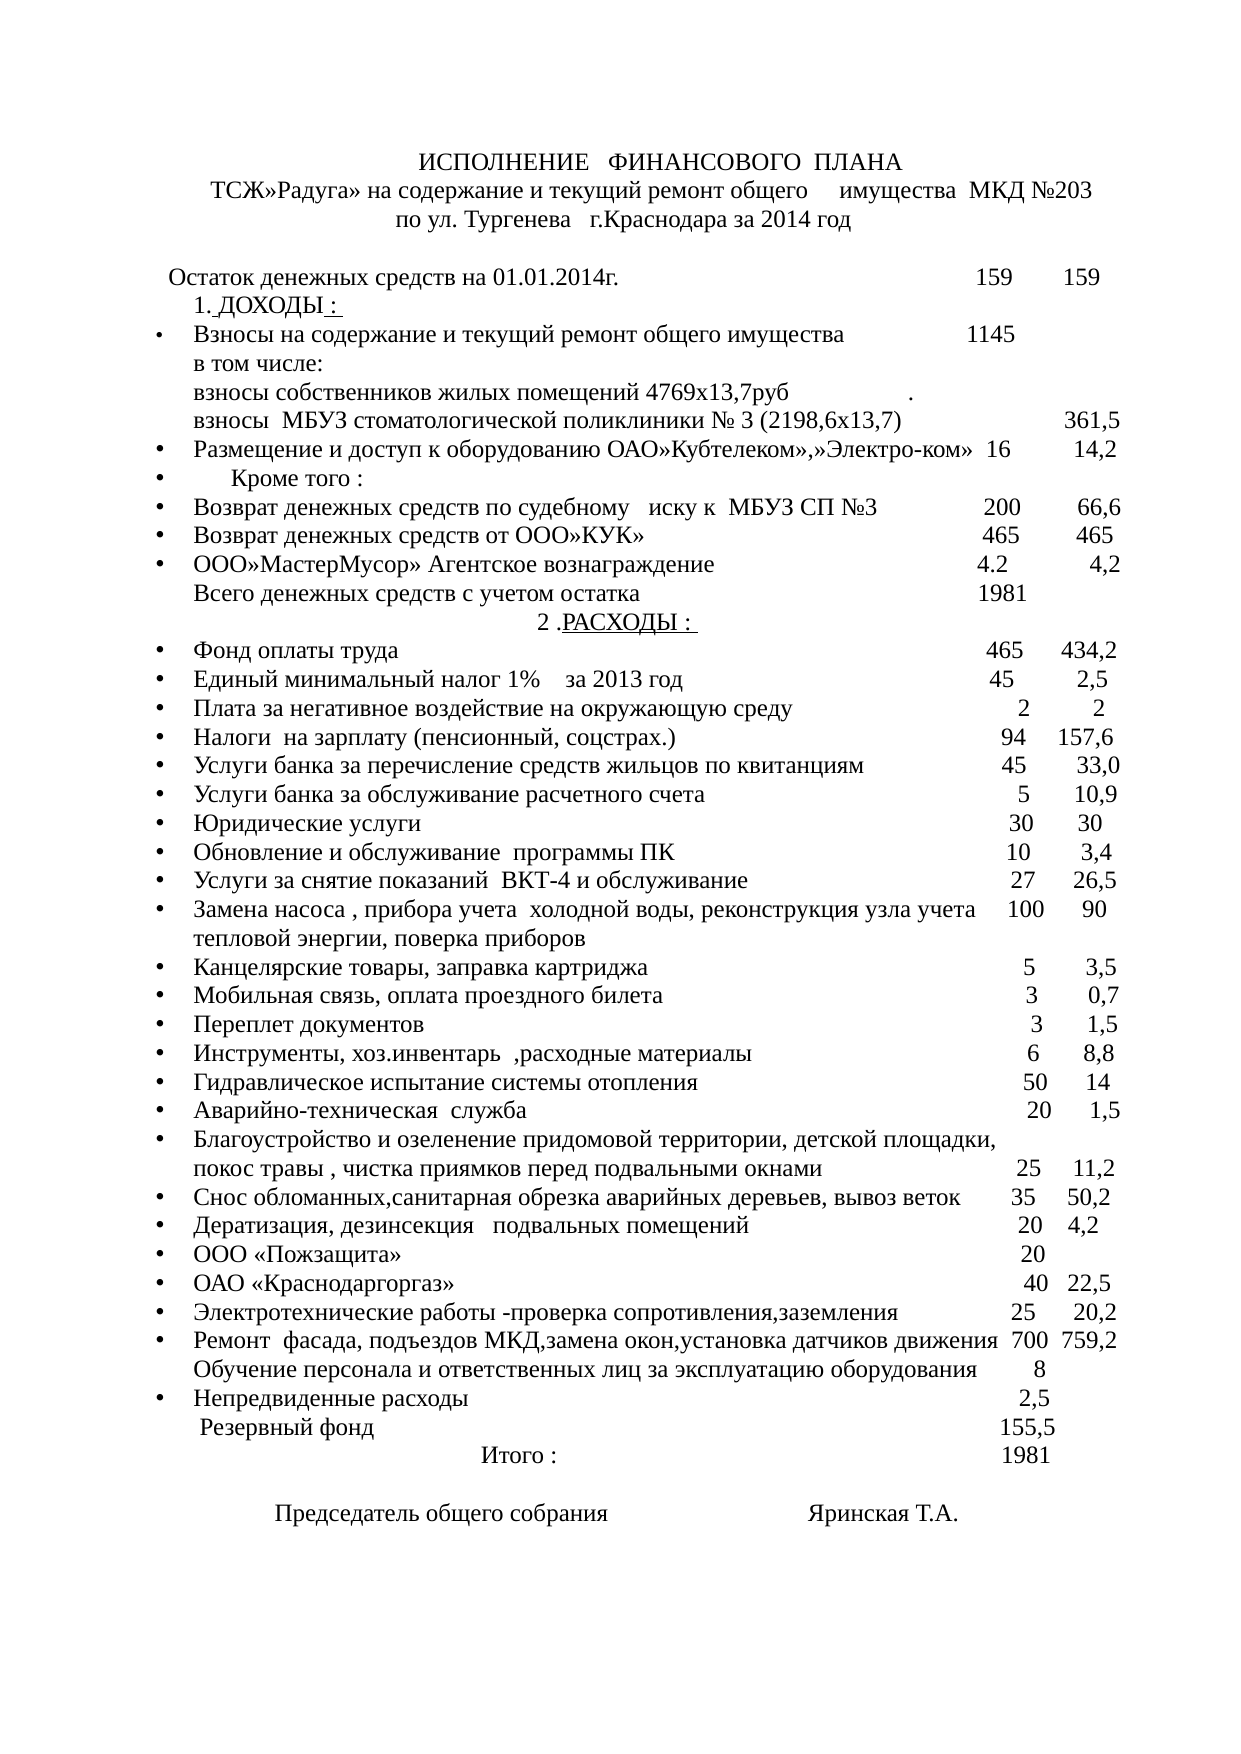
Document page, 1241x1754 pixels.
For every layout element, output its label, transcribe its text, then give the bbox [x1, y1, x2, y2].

list Дератизация, дезинсекция подвальных помещений 20 4,2 [156, 1211, 1122, 1239]
list Инструменты, хоз.инвентарь ,расходные материалы 6 8,8 [156, 1038, 1122, 1067]
list взносы собственников жилых помещений 4769х13,7руб . [156, 377, 1122, 406]
list ООО «Пожзащита» 20 [156, 1239, 1122, 1268]
list Услуги банка за обслуживание расчетного счета 5 10,9 [156, 779, 1122, 808]
text ИСПОЛНЕНИЕ ФИНАНСОВОГО ПЛАНА [118, 147, 1122, 176]
list Обучение персонала и ответственных лиц за эксплуатацию оборудования 8 [156, 1354, 1122, 1383]
list Обновление и обслуживание программы ПК 10 3,4 [156, 837, 1122, 866]
list ОАО «Краснодаргоргаз» 40 22,5 [156, 1268, 1122, 1297]
list Всего денежных средств с учетом остатка 1981 [156, 578, 1122, 607]
list 1. ДОХОДЫ : [156, 291, 1122, 319]
list Электротехнические работы -проверка сопротивления,заземления 25 20,2 [156, 1297, 1122, 1326]
text по ул. Тургенева г.Краснодара за 2014 год [118, 204, 1122, 233]
list Возврат денежных средств по судебному иску к МБУЗ СП №3 200 66,6 [156, 492, 1122, 521]
text Председатель общего собрания Яринская Т.А. [118, 1498, 1122, 1527]
list Замена насоса , прибора учета холодной воды, реконструкция узла учета 100 90 [156, 894, 1122, 923]
list Канцелярские товары, заправка картриджа 5 3,5 [156, 952, 1122, 981]
text Остаток денежных средств на 01.01.2014г. 159 159 [118, 262, 1122, 291]
list Мобильная связь, оплата проездного билета 3 0,7 [156, 981, 1122, 1009]
text ТСЖ»Радуга» на содержание и текущий ремонт общего имущества МКД №203 [118, 176, 1122, 204]
list Возврат денежных средств от ООО»КУК» 465 465 [156, 521, 1122, 549]
list взносы МБУЗ стоматологической поликлиники № 3 (2198,6х13,7) 361,5 [156, 406, 1122, 434]
list Размещение и доступ к оборудованию ОАО»Кубтелеком»,»Электро-ком» 16 14,2 [156, 434, 1122, 463]
list Снос обломанных,санитарная обрезка аварийных деревьев, вывоз веток 35 50,2 [156, 1182, 1122, 1211]
list Непредвиденные расходы 2,5 [156, 1383, 1122, 1412]
list ООО»МастерМусор» Агентское вознаграждение 4.2 4,2 [156, 549, 1122, 578]
list Благоустройство и озеленение придомовой территории, детской площадки, [156, 1124, 1122, 1153]
list Ремонт фасада, подъездов МКД,замена окон,установка датчиков движения 700 759,2 [156, 1326, 1122, 1354]
list Услуги банка за перечисление средств жильцов по квитанциям 45 33,0 [156, 751, 1122, 779]
list Итого : 1981 [156, 1441, 1122, 1469]
list Услуги за снятие показаний ВКТ-4 и обслуживание 27 26,5 [156, 866, 1122, 894]
list Кроме того : [156, 463, 1122, 492]
list Единый минимальный налог 1% за 2013 год 45 2,5 [156, 664, 1122, 693]
list в том числе: [156, 348, 1122, 377]
list Аварийно-техническая служба 20 1,5 [156, 1096, 1122, 1124]
list тепловой энергии, поверка приборов [156, 923, 1122, 952]
list Гидравлическое испытание системы отопления 50 14 [156, 1067, 1122, 1096]
list покос травы , чистка приямков перед подвальными окнами 25 11,2 [156, 1153, 1122, 1182]
list Фонд оплаты труда 465 434,2 [156, 636, 1122, 664]
list Плата за негативное воздействие на окружающую среду 2 2 [156, 693, 1122, 722]
list Взносы на содержание и текущий ремонт общего имущества 1145 [156, 319, 1122, 348]
list Налоги на зарплату (пенсионный, соцстрах.) 94 157,6 [156, 722, 1122, 751]
list Резервный фонд 155,5 [156, 1412, 1122, 1441]
list Юридические услуги 30 30 [156, 808, 1122, 837]
list Переплет документов 3 1,5 [156, 1009, 1122, 1038]
list 2 .РАСХОДЫ : [156, 607, 1122, 636]
